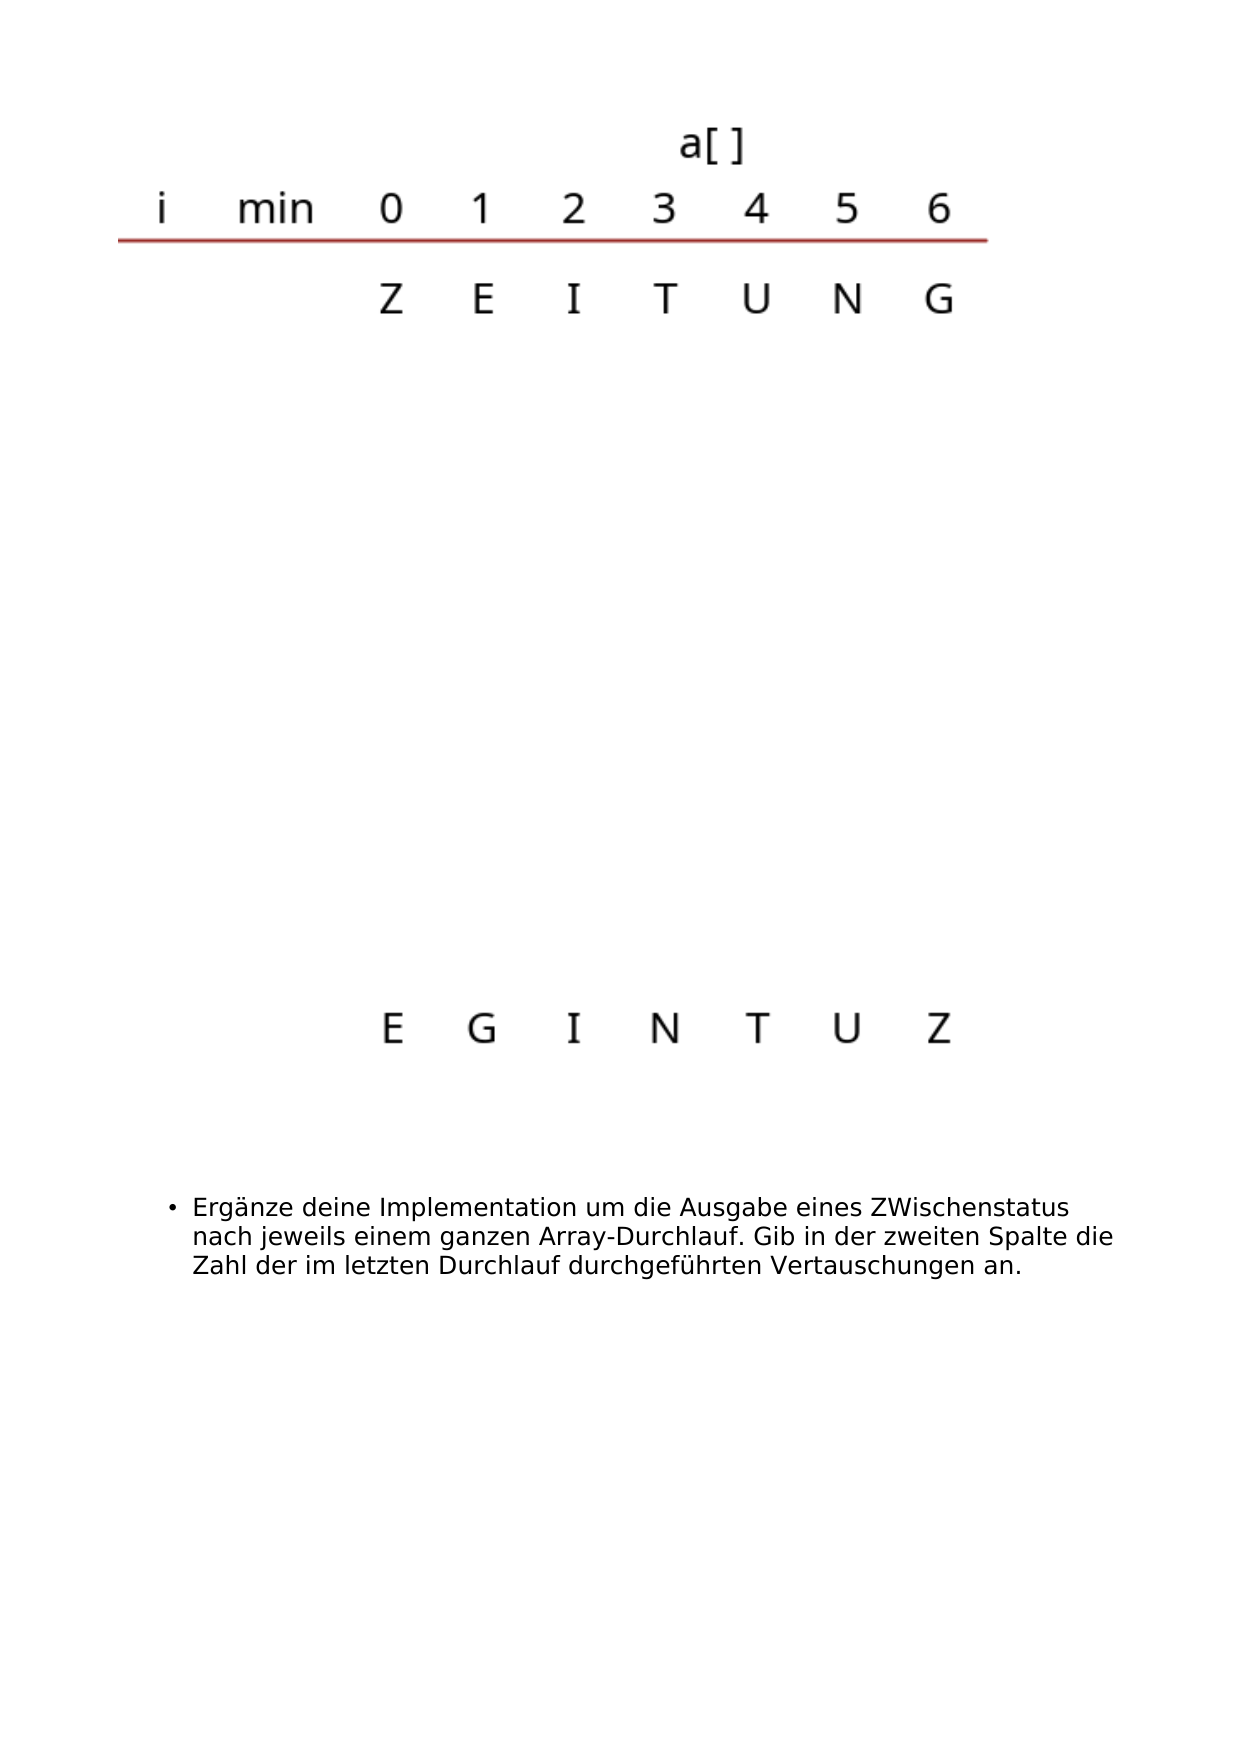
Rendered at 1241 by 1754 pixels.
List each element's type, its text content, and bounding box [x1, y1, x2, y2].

list Ergänze deine Implementation um die Ausgabe eines ZWischenstatus nach jeweils einem ganzen Array-Durchlauf. Gib in der zweiten Spalte die Zahl der im letzten Durchlauf durchgeführten Vertauschungen an. [177, 1193, 1122, 1281]
picture [118, 118, 1123, 1122]
